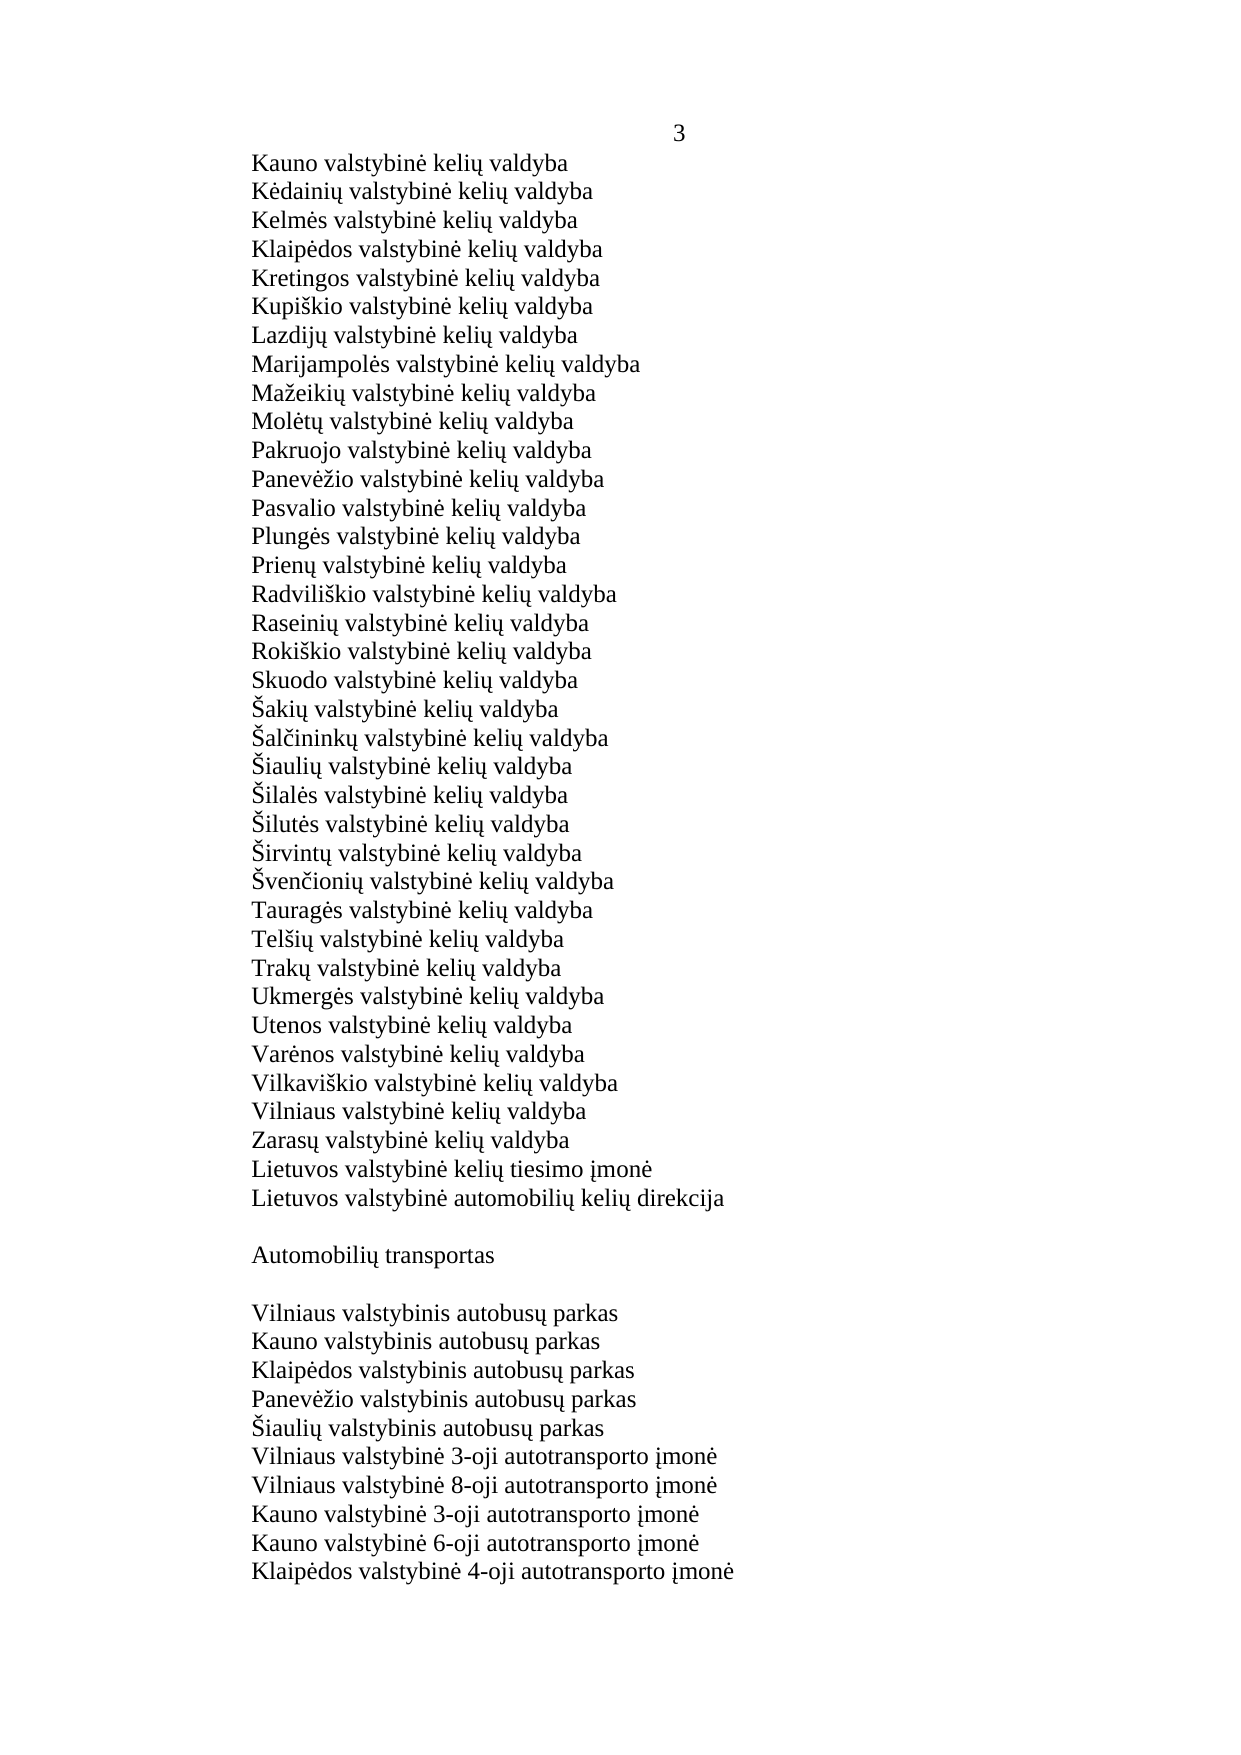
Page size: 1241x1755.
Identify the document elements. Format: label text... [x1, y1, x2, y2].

text Kauno valstybinė kelių valdyba [177, 148, 1181, 176]
text Vilniaus valstybinė 3-oji autotransporto įmonė [177, 1441, 1181, 1470]
text Automobilių transportas [177, 1240, 1181, 1269]
text Klaipėdos valstybinis autobusų parkas [177, 1355, 1181, 1384]
text Raseinių valstybinė kelių valdyba [177, 608, 1181, 636]
text Lietuvos valstybinė automobilių kelių direkcija [177, 1183, 1181, 1211]
text Vilkaviškio valstybinė kelių valdyba [177, 1068, 1181, 1096]
text Švenčionių valstybinė kelių valdyba [177, 866, 1181, 895]
text Šakių valstybinė kelių valdyba [177, 694, 1181, 723]
text Rokiškio valstybinė kelių valdyba [177, 636, 1181, 665]
text Trakų valstybinė kelių valdyba [177, 953, 1181, 981]
text Kretingos valstybinė kelių valdyba [177, 263, 1181, 291]
text Kupiškio valstybinė kelių valdyba [177, 291, 1181, 320]
text Panevėžio valstybinė kelių valdyba [177, 464, 1181, 493]
text Vilniaus valstybinis autobusų parkas [177, 1298, 1181, 1326]
text Kauno valstybinis autobusų parkas [177, 1326, 1181, 1355]
text Utenos valstybinė kelių valdyba [177, 1010, 1181, 1039]
text Plungės valstybinė kelių valdyba [177, 521, 1181, 550]
text Pakruojo valstybinė kelių valdyba [177, 435, 1181, 464]
text Prienų valstybinė kelių valdyba [177, 550, 1181, 579]
text Klaipėdos valstybinė 4-oji autotransporto įmonė [177, 1556, 1181, 1585]
text Pasvalio valstybinė kelių valdyba [177, 493, 1181, 521]
text Širvintų valstybinė kelių valdyba [177, 838, 1181, 866]
text Zarasų valstybinė kelių valdyba [177, 1125, 1181, 1154]
text Kėdainių valstybinė kelių valdyba [177, 176, 1181, 205]
text Vilniaus valstybinė kelių valdyba [177, 1096, 1181, 1125]
text Ukmergės valstybinė kelių valdyba [177, 981, 1181, 1010]
text Kauno valstybinė 6-oji autotransporto įmonė [177, 1528, 1181, 1556]
text Šalčininkų valstybinė kelių valdyba [177, 723, 1181, 751]
text Kelmės valstybinė kelių valdyba [177, 205, 1181, 234]
text Lazdijų valstybinė kelių valdyba [177, 320, 1181, 349]
text Radviliškio valstybinė kelių valdyba [177, 579, 1181, 608]
text Vilniaus valstybinė 8-oji autotransporto įmonė [177, 1470, 1181, 1499]
text Skuodo valstybinė kelių valdyba [177, 665, 1181, 694]
text Kauno valstybinė 3-oji autotransporto įmonė [177, 1499, 1181, 1528]
text Marijampolės valstybinė kelių valdyba [177, 349, 1181, 378]
text Molėtų valstybinė kelių valdyba [177, 406, 1181, 435]
text Telšių valstybinė kelių valdyba [177, 924, 1181, 953]
text Mažeikių valstybinė kelių valdyba [177, 378, 1181, 406]
text Šiaulių valstybinė kelių valdyba [177, 751, 1181, 780]
text Lietuvos valstybinė kelių tiesimo įmonė [177, 1154, 1181, 1183]
text Varėnos valstybinė kelių valdyba [177, 1039, 1181, 1068]
text Klaipėdos valstybinė kelių valdyba [177, 234, 1181, 263]
text Šilutės valstybinė kelių valdyba [177, 809, 1181, 838]
text Panevėžio valstybinis autobusų parkas [177, 1384, 1181, 1413]
text Šiaulių valstybinis autobusų parkas [177, 1413, 1181, 1441]
text Tauragės valstybinė kelių valdyba [177, 895, 1181, 924]
text Šilalės valstybinė kelių valdyba [177, 780, 1181, 809]
